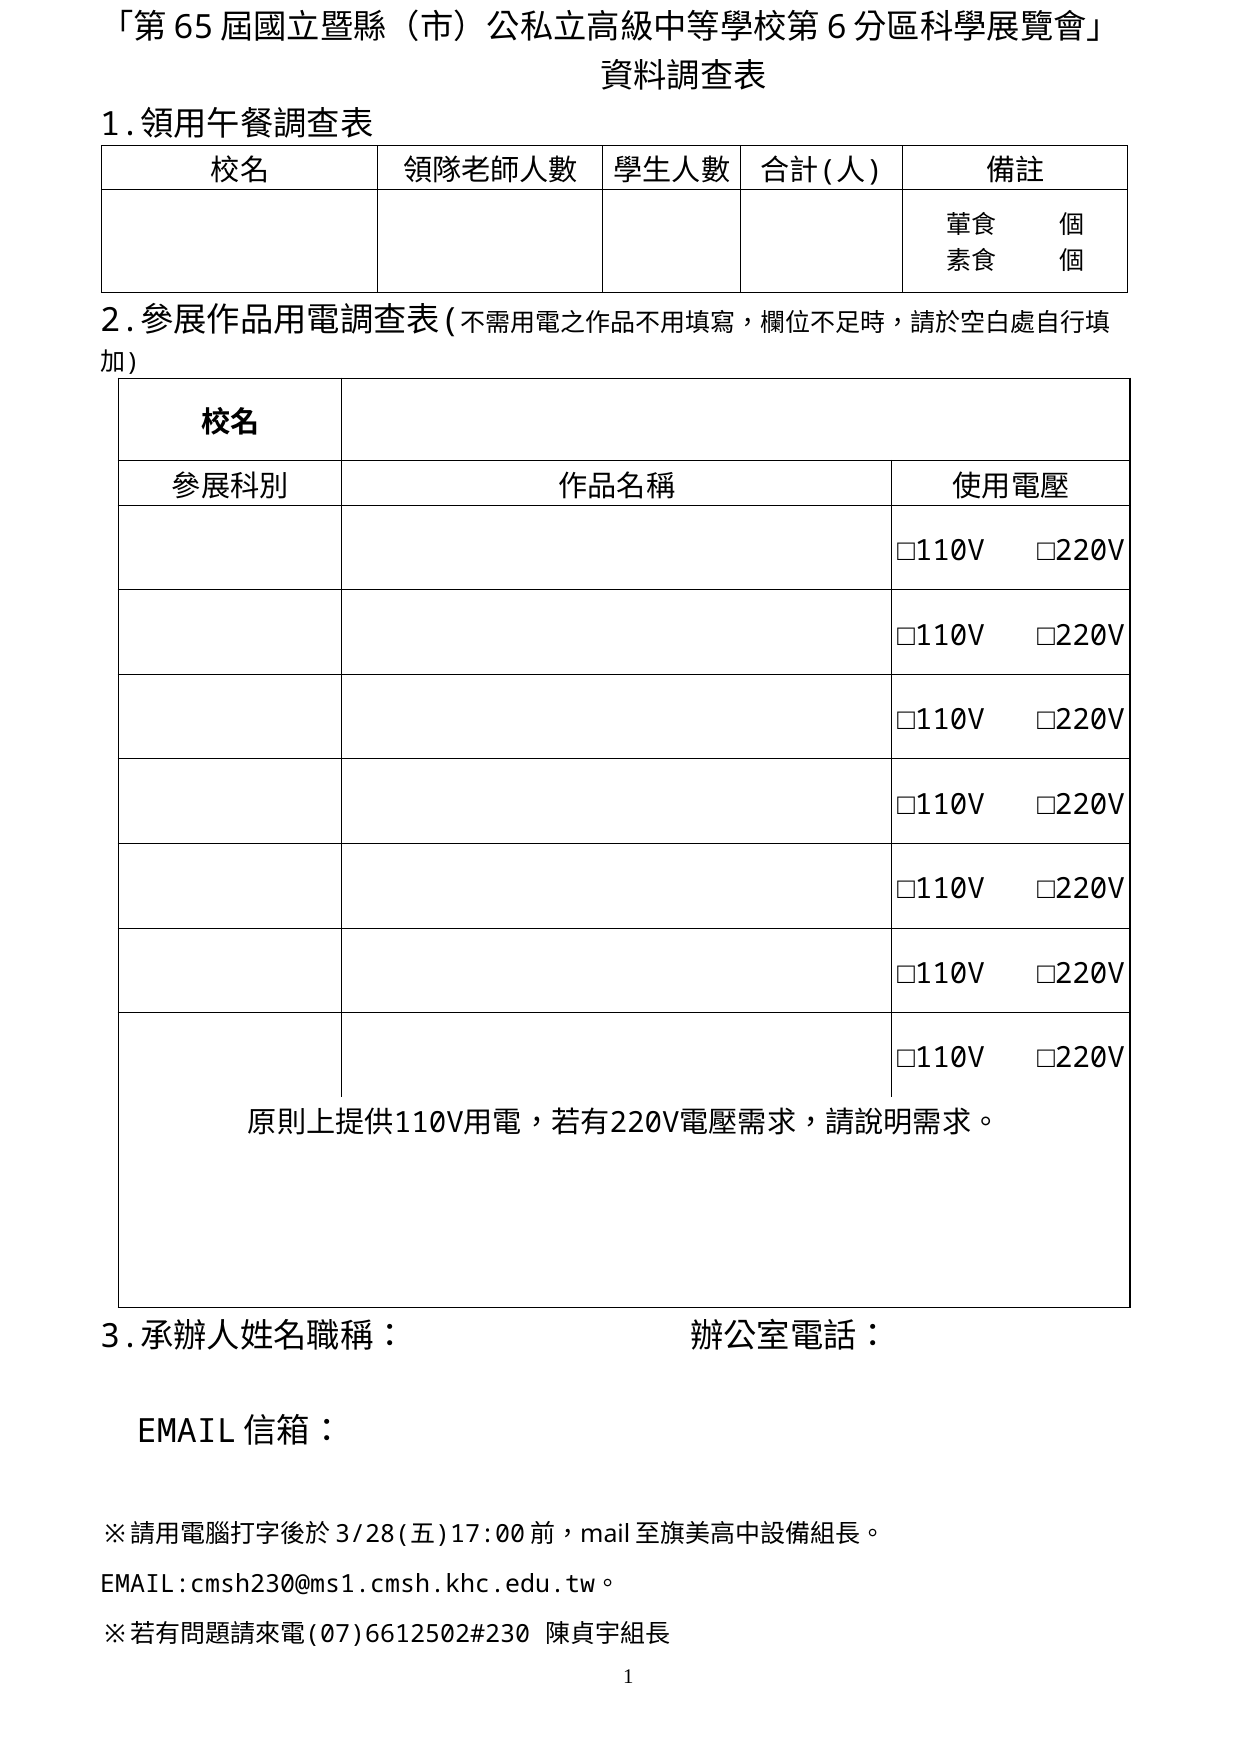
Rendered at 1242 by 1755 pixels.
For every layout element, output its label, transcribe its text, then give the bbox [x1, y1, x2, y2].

table_cell 使用電壓 [892, 461, 1129, 504]
table_cell □110V □220V [892, 844, 1129, 927]
table_cell [603, 190, 740, 292]
table_cell [119, 844, 341, 927]
table_cell [342, 759, 891, 843]
text 1.領用午餐調查表 [100, 97, 1148, 145]
table_cell [119, 590, 341, 674]
text 資料調查表 [100, 48, 1148, 97]
table_cell [342, 844, 891, 927]
table_header 校名 [119, 379, 341, 460]
table_cell [119, 929, 341, 1012]
table_cell [119, 675, 341, 758]
table_cell □110V □220V [892, 1013, 1129, 1097]
text 「第65屆國立暨縣（市）公私立高級中等學校第6分區科學展覽會」 [100, 0, 1148, 48]
table_cell [342, 590, 891, 674]
table_cell [378, 190, 602, 292]
table_cell 葷食 個 素食 個 [903, 190, 1127, 292]
text 2.參展作品用電調查表(不需用電之作品不用填寫，欄位不足時，請於空白處自行填加) [100, 293, 1148, 378]
table_cell [342, 506, 891, 589]
table_cell [741, 190, 902, 292]
text ※若有問題請來電(07)6612502#230 陳貞宇組長 [100, 1602, 1136, 1652]
table_cell [102, 190, 377, 292]
table_cell □110V □220V [892, 675, 1129, 758]
table_cell [342, 675, 891, 758]
table_header 領隊老師人數 [378, 146, 602, 189]
table_cell □110V □220V [892, 929, 1129, 1012]
table_cell [342, 1013, 891, 1097]
table_cell [119, 759, 341, 843]
table_cell 參展科別 [119, 461, 341, 504]
table_header [342, 379, 1129, 460]
table_cell 原則上提供110V用電，若有220V電壓需求，請說明需求。 [119, 1097, 1129, 1307]
text EMAIL:cmsh230@ms1.cmsh.khc.edu.tw。 [100, 1552, 1136, 1602]
table_cell 作品名稱 [342, 461, 891, 504]
table_header 學生人數 [603, 146, 740, 189]
text EMAIL信箱： [100, 1402, 1136, 1452]
text ※請用電腦打字後於3/28(五)17:00前，mail至旗美高中設備組長。 [100, 1502, 1136, 1552]
table_cell [119, 506, 341, 589]
table_cell [119, 1013, 341, 1097]
table_cell □110V □220V [892, 590, 1129, 674]
table_header 備註 [903, 146, 1127, 189]
table_cell □110V □220V [892, 506, 1129, 589]
table_header 校名 [102, 146, 377, 189]
table_header 合計(人) [741, 146, 902, 189]
table_cell □110V □220V [892, 759, 1129, 843]
text 3.承辦人姓名職稱： 辦公室電話： [100, 1308, 1148, 1357]
table_cell [342, 929, 891, 1012]
